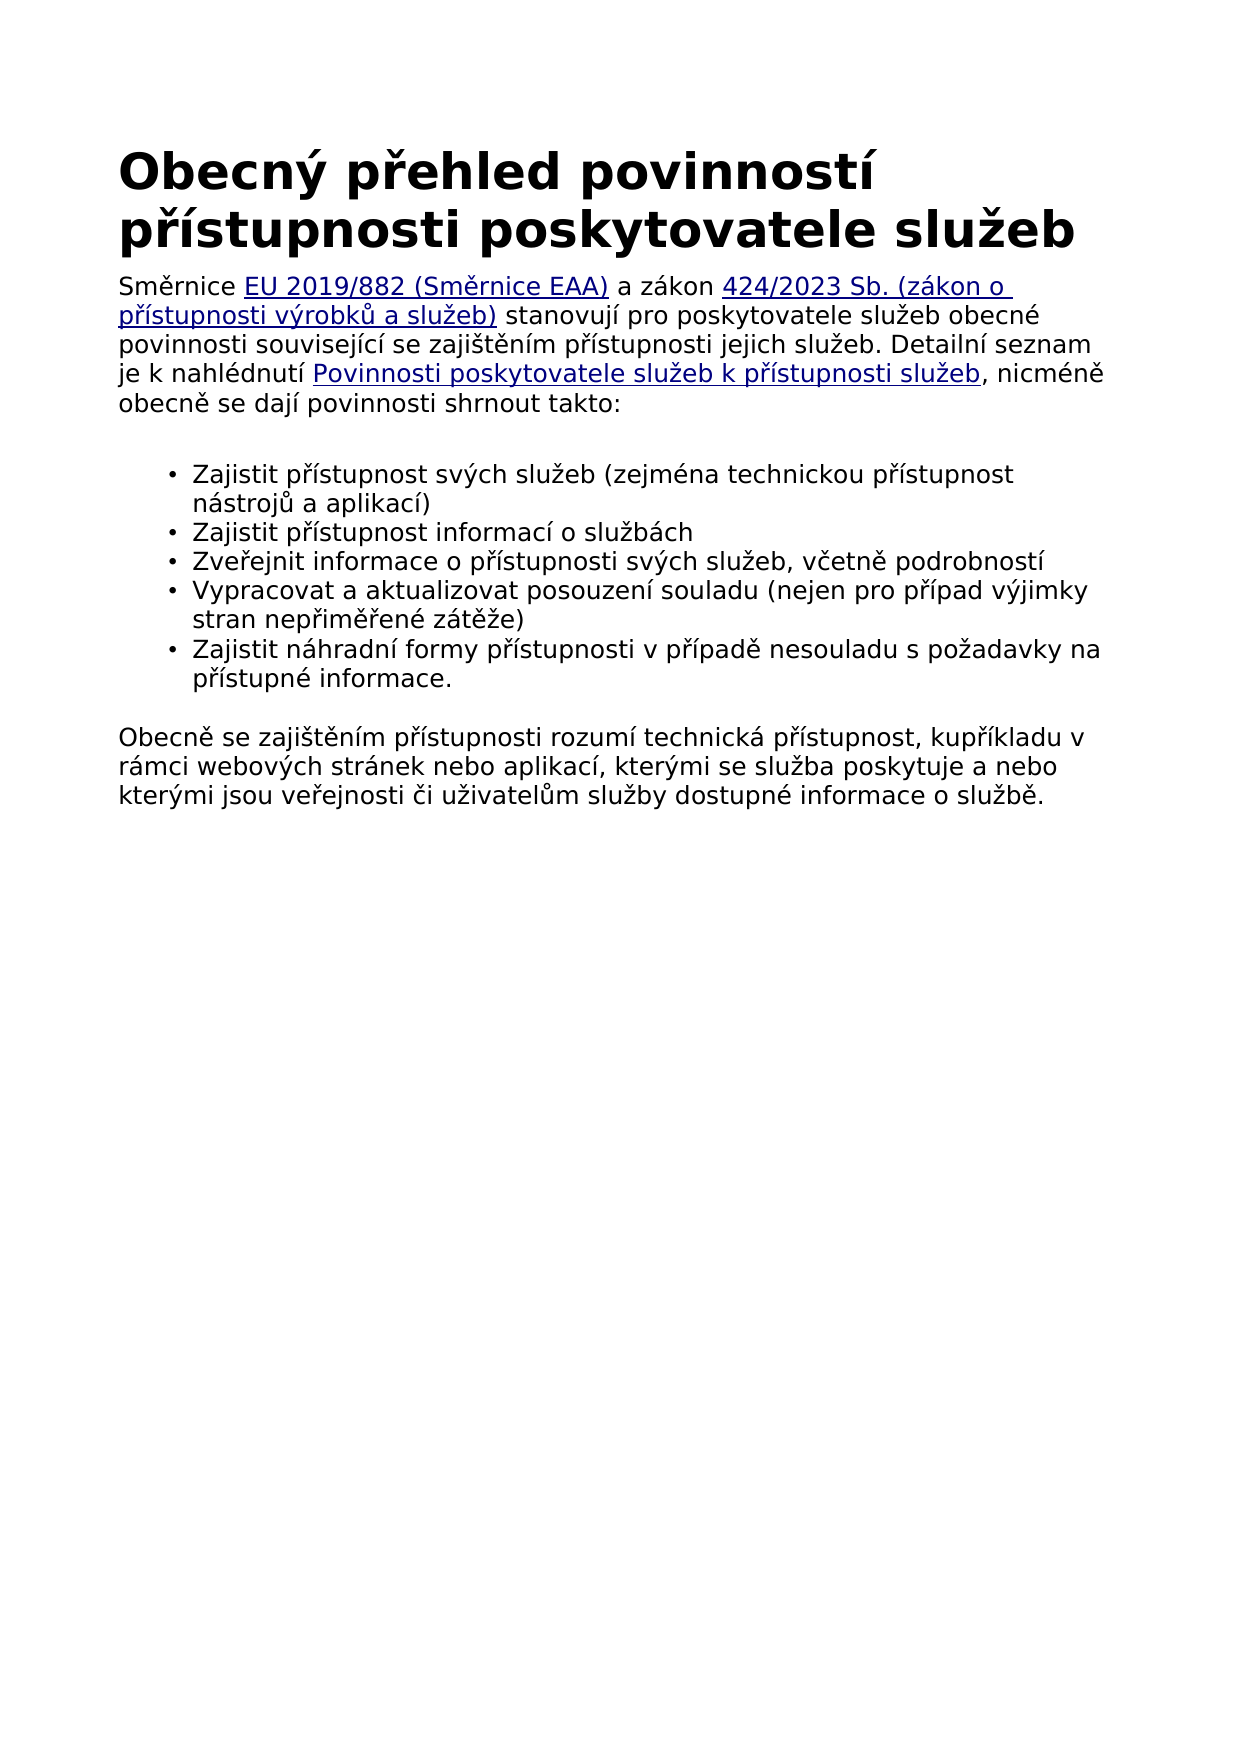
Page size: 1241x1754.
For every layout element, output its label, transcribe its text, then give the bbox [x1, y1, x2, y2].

list Zajistit přístupnost svých služeb (zejména technickou přístupnost nástrojů a aplikací) [177, 460, 1122, 518]
subtitle Obecný přehled povinností přístupnosti poskytovatele služeb [118, 143, 1122, 259]
list Zajistit přístupnost informací o službách [177, 518, 1122, 547]
list Zajistit náhradní formy přístupnosti v případě nesouladu s požadavky na přístupné informace. [177, 635, 1122, 693]
text Směrnice EU 2019/882 (Směrnice EAA) a zákon 424/2023 Sb. (zákon o přístupnosti výrobků a služeb) stanovují pro poskytovatele služeb obecné povinnosti související se zajištěním přístupnosti jejich služeb. Detailní seznam je k nahlédnutí Povinnosti poskytovatele služeb k přístupnosti služeb, nicméně obecně se dají povinnosti shrnout takto: [118, 272, 1122, 418]
text Obecně se zajištěním přístupnosti rozumí technická přístupnost, kupříkladu v rámci webových stránek nebo aplikací, kterými se služba poskytuje a nebo kterými jsou veřejnosti či uživatelům služby dostupné informace o službě. [118, 723, 1122, 810]
list Vypracovat a aktualizovat posouzení souladu (nejen pro případ výjimky stran nepřiměřené zátěže) [177, 577, 1122, 635]
list Zveřejnit informace o přístupnosti svých služeb, včetně podrobností [177, 547, 1122, 577]
